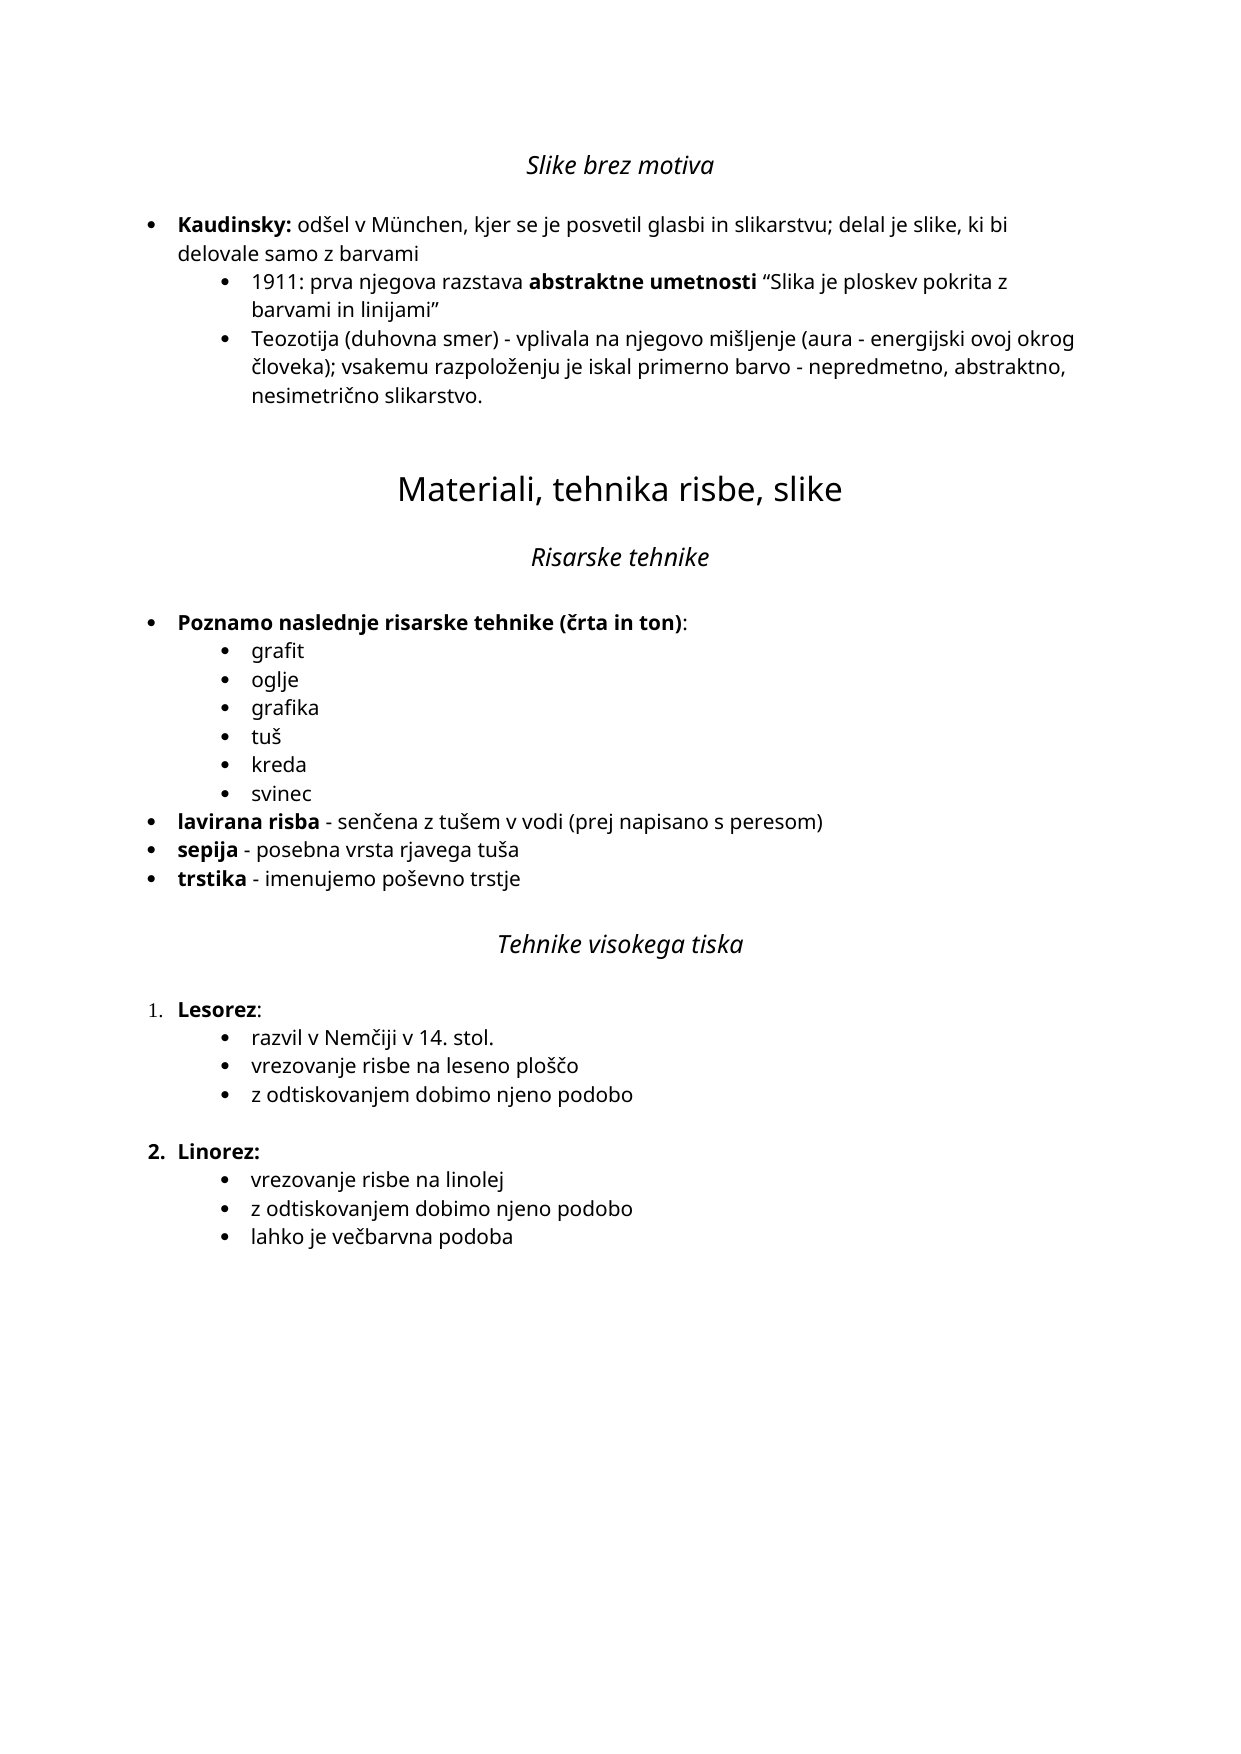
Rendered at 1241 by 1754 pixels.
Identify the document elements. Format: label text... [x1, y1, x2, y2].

text Materiali, tehnika risbe, slike [148, 466, 1092, 512]
list z odtiskovanjem dobimo njeno podobo [221, 1194, 1092, 1222]
list grafika [221, 693, 1092, 722]
list Kaudinsky: odšel v München, kjer se je posvetil glasbi in slikarstvu; delal je slike, ki bi delovale samo z barvami [148, 210, 1092, 267]
list z odtiskovanjem dobimo njeno podobo [221, 1080, 1092, 1108]
list vrezovanje risbe na linolej [221, 1165, 1092, 1194]
list oglje [221, 665, 1092, 693]
list Lesorez: [148, 995, 1092, 1023]
list kreda [221, 750, 1092, 779]
list lahko je večbarvna podoba [221, 1222, 1092, 1251]
list tuš [221, 722, 1092, 750]
list 1911: prva njegova razstava abstraktne umetnosti “Slika je ploskev pokrita z barvami in linijami” [221, 267, 1092, 324]
list Teozotija (duhovna smer) - vplivala na njegovo mišljenje (aura - energijski ovoj okrog človeka); vsakemu razpoloženju je iskal primerno barvo - nepredmetno, abstraktno, nesimetrično slikarstvo. [221, 324, 1092, 409]
list razvil v Nemčiji v 14. stol. [221, 1023, 1092, 1052]
text Slike brez motiva [148, 148, 1092, 182]
list grafit [221, 637, 1092, 665]
list sepija - posebna vrsta rjavega tuša [148, 836, 1092, 864]
list trstika - imenujemo poševno trstje [148, 864, 1092, 892]
text Tehnike visokega tiska [148, 927, 1092, 961]
list vrezovanje risbe na leseno ploščo [221, 1052, 1092, 1080]
text Risarske tehnike [148, 540, 1092, 574]
list Poznamo naslednje risarske tehnike (črta in ton): [148, 608, 1092, 637]
list svinec [221, 779, 1092, 807]
list Linorez: [148, 1137, 1092, 1165]
list lavirana risba - senčena z tušem v vodi (prej napisano s peresom) [148, 807, 1092, 836]
